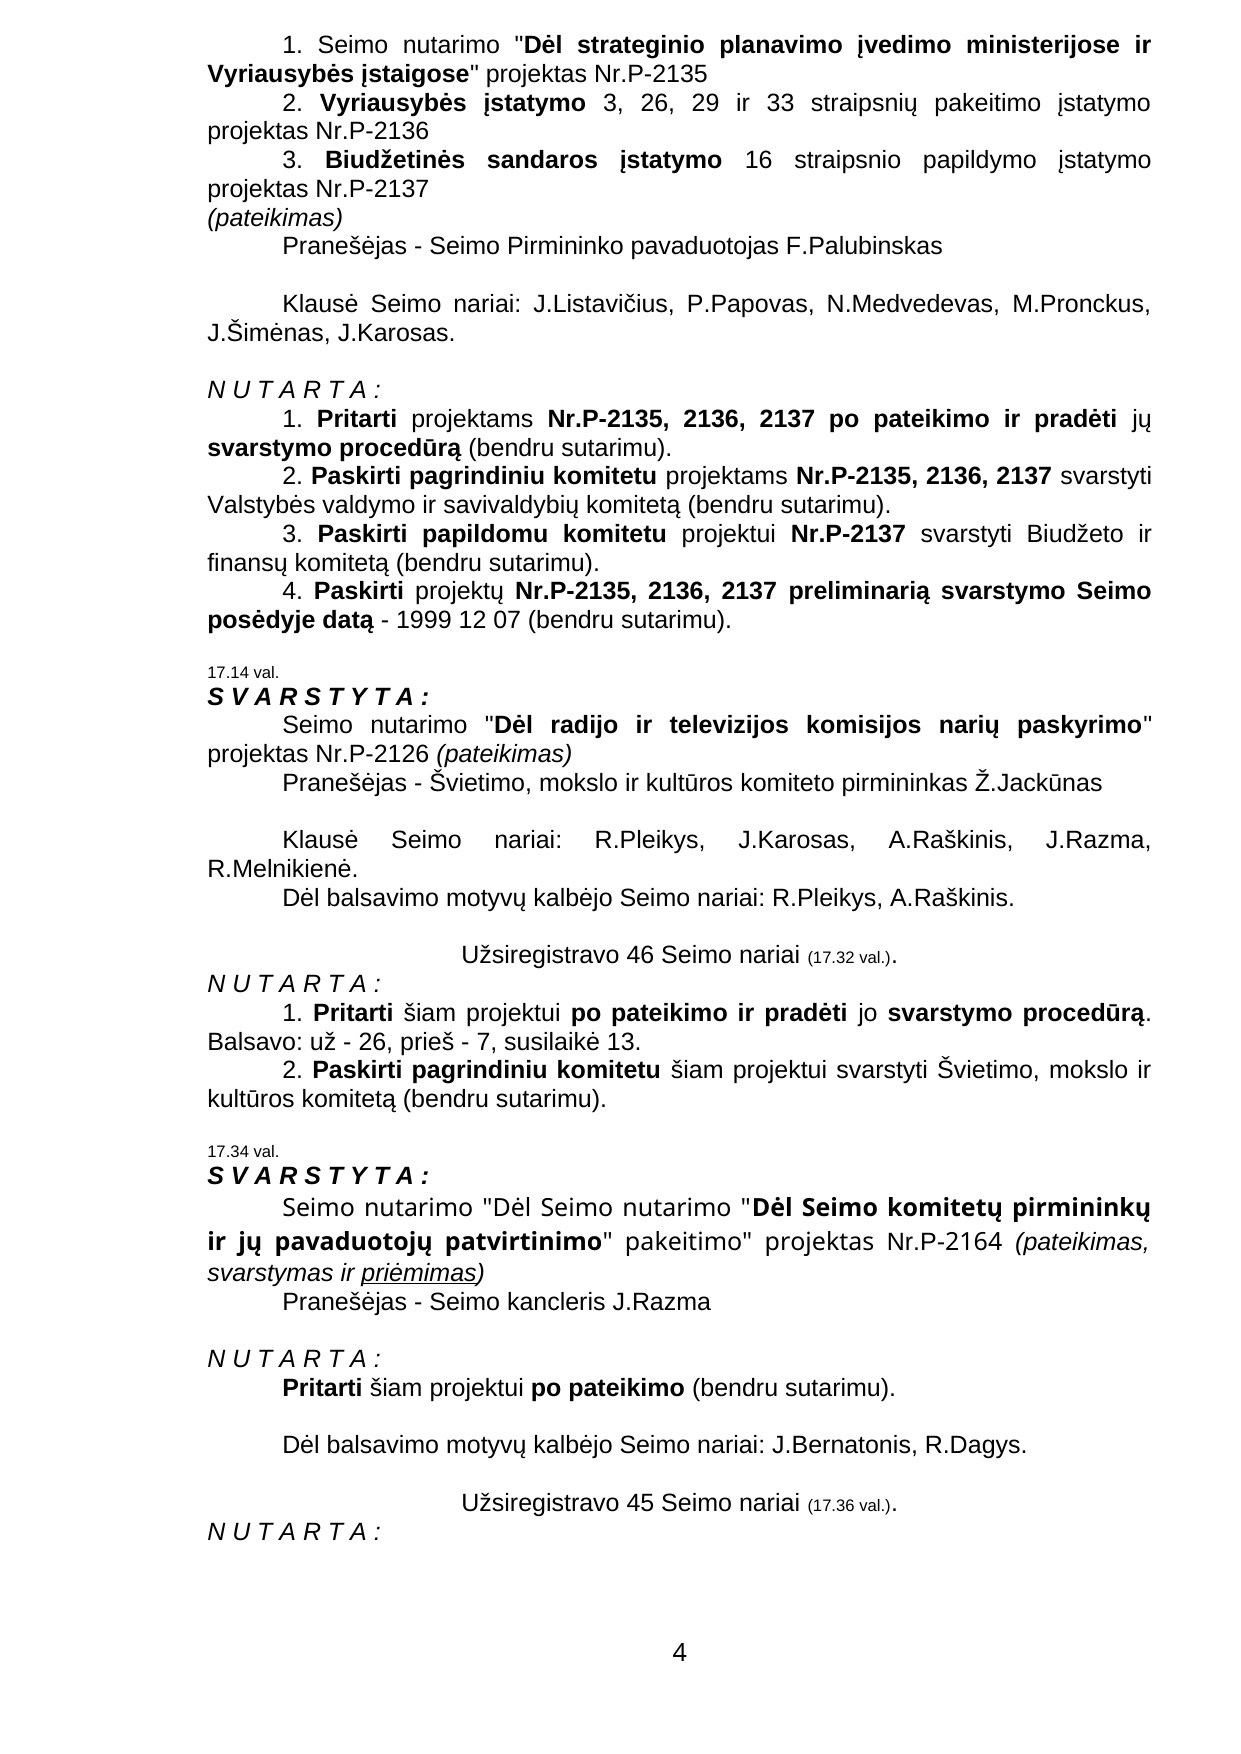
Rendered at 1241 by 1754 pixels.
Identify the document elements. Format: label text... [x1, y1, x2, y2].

text S V A R S T Y T A : [207, 1161, 1152, 1189]
text 4. Paskirti projektų Nr.P-2135, 2136, 2137 preliminarią svarstymo Seimo posėdyje datą - 1999 12 07 (bendru sutarimu). [207, 576, 1152, 634]
text Seimo nutarimo "Dėl Seimo nutarimo "Dėl Seimo komitetų pirmininkų ir jų pavaduotojų patvirtinimo" pakeitimo" projektas Nr.P-2164 (pateikimas, svarstymas ir priėmimas) [207, 1189, 1152, 1286]
text Užsiregistravo 45 Seimo nariai (17.36 val.). [207, 1488, 1152, 1516]
text N U T A R T A : [207, 969, 1152, 998]
text 3. Biudžetinės sandaros įstatymo 16 straipsnio papildymo įstatymo projektas Nr.P-2137 [207, 145, 1152, 202]
text Klausė Seimo nariai: R.Pleikys, J.Karosas, A.Raškinis, J.Razma, R.Melnikienė. [207, 825, 1152, 883]
text N U T A R T A : [207, 1344, 1152, 1373]
text N U T A R T A : [207, 1516, 1152, 1545]
text N U T A R T A : [207, 375, 1152, 404]
text Pranešėjas - Švietimo, mokslo ir kultūros komiteto pirmininkas Ž.Jackūnas [207, 768, 1152, 797]
text (pateikimas) [207, 202, 1152, 231]
text Pritarti šiam projektui po pateikimo (bendru sutarimu). [207, 1373, 1152, 1401]
text 1. Pritarti šiam projektui po pateikimo ir pradėti jo svarstymo procedūrą. Balsavo: už - 26, prieš - 7, susilaikė 13. [207, 998, 1152, 1055]
text 1. Pritarti projektams Nr.P-2135, 2136, 2137 po pateikimo ir pradėti jų svarstymo procedūrą (bendru sutarimu). [207, 404, 1152, 461]
text Užsiregistravo 46 Seimo nariai (17.32 val.). [207, 940, 1152, 969]
text Seimo nutarimo "Dėl radijo ir televizijos komisijos narių paskyrimo" projektas Nr.P-2126 (pateikimas) [207, 710, 1152, 768]
text Pranešėjas - Seimo Pirmininko pavaduotojas F.Palubinskas [207, 231, 1152, 260]
text S V A R S T Y T A : [207, 682, 1152, 710]
text 2. Paskirti pagrindiniu komitetu projektams Nr.P-2135, 2136, 2137 svarstyti Valstybės valdymo ir savivaldybių komitetą (bendru sutarimu). [207, 461, 1152, 519]
text Dėl balsavimo motyvų kalbėjo Seimo nariai: R.Pleikys, A.Raškinis. [207, 883, 1152, 912]
text 3. Paskirti papildomu komitetu projektui Nr.P-2137 svarstyti Biudžeto ir finansų komitetą (bendru sutarimu). [207, 519, 1152, 576]
text 17.14 val. [207, 662, 1152, 682]
text 1. Seimo nutarimo "Dėl strateginio planavimo įvedimo ministerijose ir Vyriausybės įstaigose" projektas Nr.P-2135 [207, 30, 1152, 87]
text 17.34 val. [207, 1142, 1152, 1161]
text 2. Paskirti pagrindiniu komitetu šiam projektui svarstyti Švietimo, mokslo ir kultūros komitetą (bendru sutarimu). [207, 1055, 1152, 1113]
text Klausė Seimo nariai: J.Listavičius, P.Papovas, N.Medvedevas, M.Pronckus, J.Šimėnas, J.Karosas. [207, 289, 1152, 346]
text Pranešėjas - Seimo kancleris J.Razma [207, 1286, 1152, 1315]
text Dėl balsavimo motyvų kalbėjo Seimo nariai: J.Bernatonis, R.Dagys. [207, 1430, 1152, 1459]
text 2. Vyriausybės įstatymo 3, 26, 29 ir 33 straipsnių pakeitimo įstatymo projektas Nr.P-2136 [207, 87, 1152, 145]
